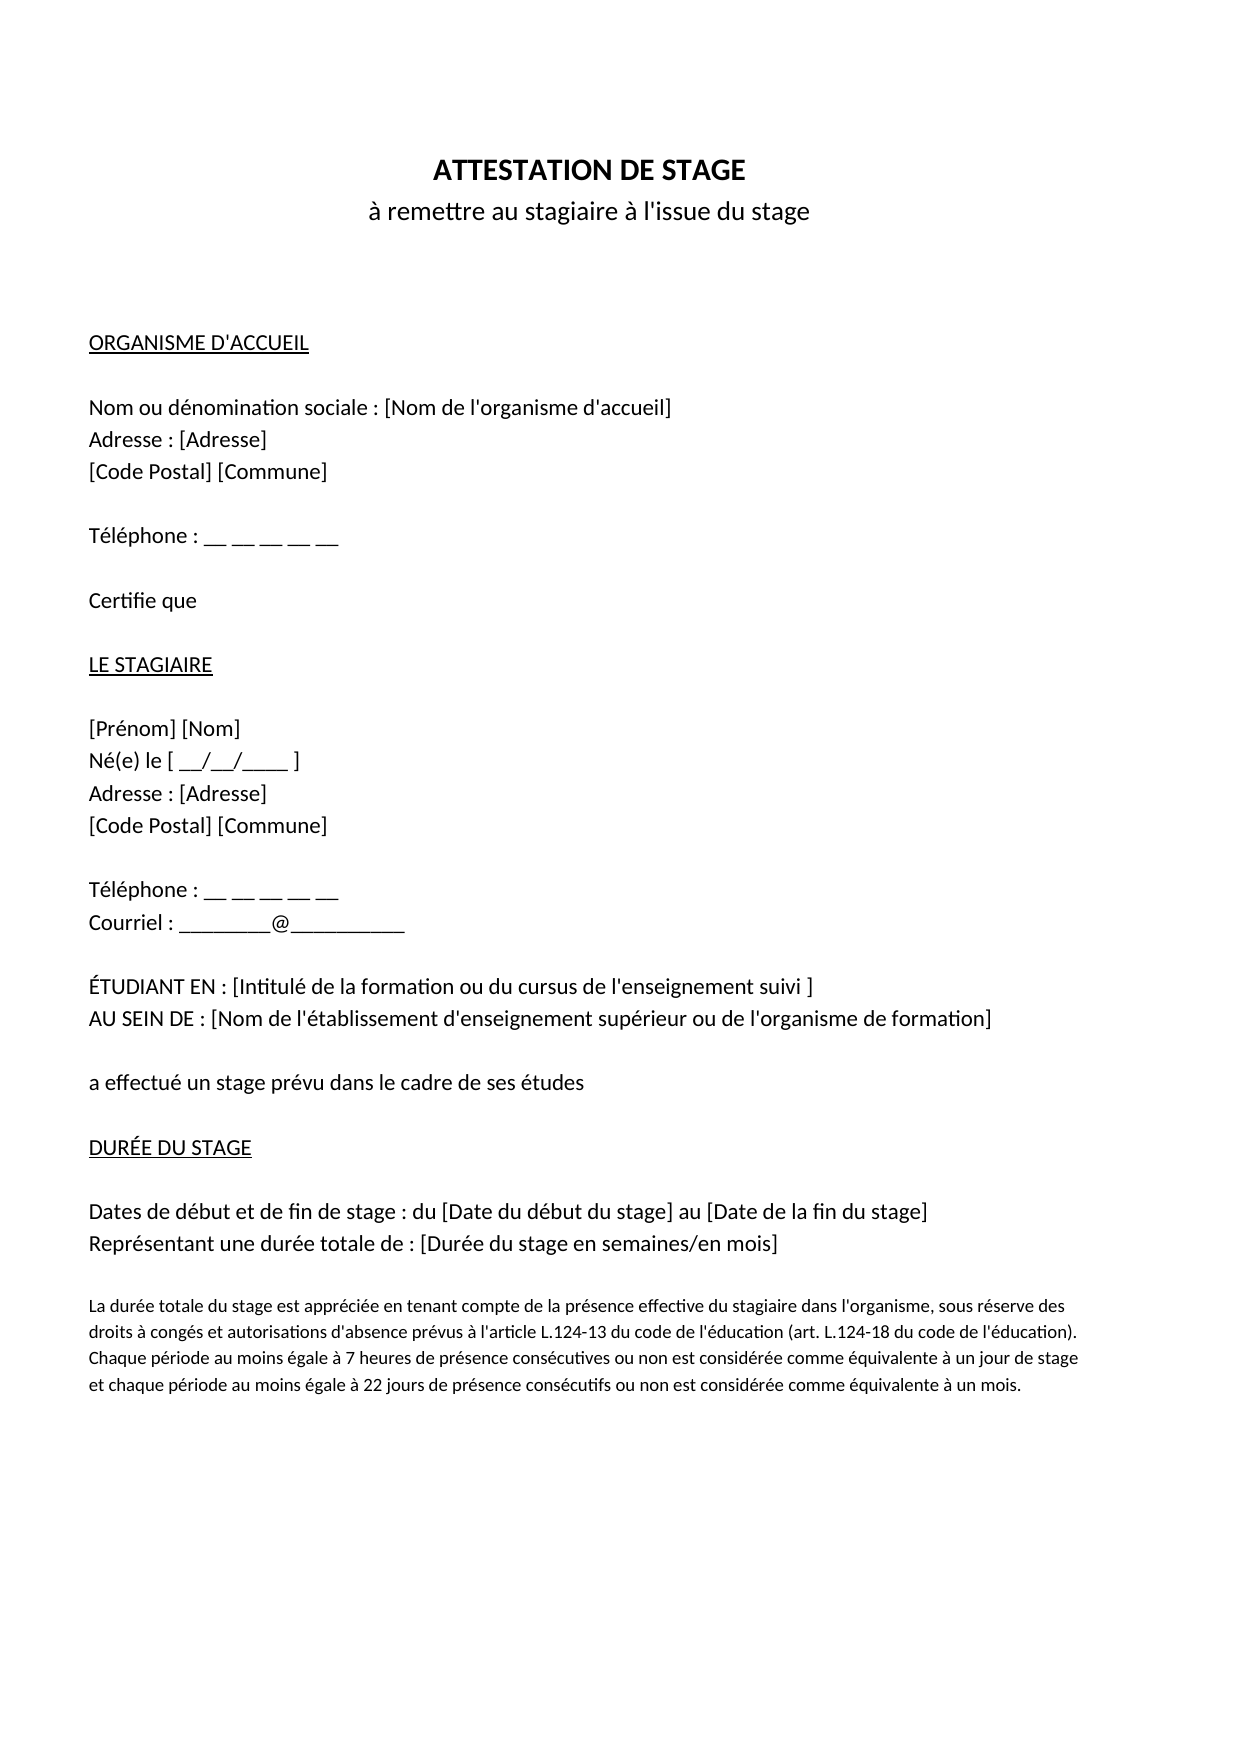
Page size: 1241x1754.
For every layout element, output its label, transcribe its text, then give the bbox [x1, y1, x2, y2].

text DURÉE DU STAGE [88, 1133, 1090, 1161]
text [Prénom] [Nom] [88, 714, 1090, 742]
text Courriel : ________@__________ [88, 908, 1090, 936]
text a effectué un stage prévu dans le cadre de ses études [88, 1068, 1090, 1097]
text Adresse : [Adresse] [Code Postal] [Commune] [88, 779, 1090, 839]
text à remettre au stagiaire à l'issue du stage [88, 194, 1090, 227]
text ATTESTATION DE STAGE [88, 150, 1090, 188]
text Nom ou dénomination sociale : [Nom de l'organisme d'accueil] [88, 360, 1090, 421]
text Représentant une durée totale de : [Durée du stage en semaines/en mois] [88, 1229, 1090, 1257]
text AU SEIN DE : [Nom de l'établissement d'enseignement supérieur ou de l'organisme de formation] [88, 1004, 1090, 1032]
text ÉTUDIANT EN : [Intitulé de la formation ou du cursus de l'enseignement suivi ] [88, 972, 1090, 1000]
text Né(e) le [ __/__/____ ] [88, 747, 1090, 775]
text LE STAGIAIRE [88, 650, 1090, 678]
text ORGANISME D'ACCUEIL [88, 328, 1090, 356]
text Téléphone : __ __ __ __ __ [88, 875, 1090, 903]
text Adresse : [Adresse] [Code Postal] [Commune] [88, 425, 1152, 485]
text Dates de début et de fin de stage : du [Date du début du stage] au [Date de la fin du stage] [88, 1197, 1090, 1225]
text Téléphone : __ __ __ __ __ [88, 521, 1090, 549]
text [88, 1431, 1090, 1588]
text La durée totale du stage est appréciée en tenant compte de la présence effective du stagiaire dans l'organisme, sous réserve des droits à congés et autorisations d'absence prévus à l'article L.124-13 du code de l'éducation (art. L.124-18 du code de l'éducation). Chaque période au moins égale à 7 heures de présence consécutives ou non est considérée comme équivalente à un jour de stage et chaque période au moins égale à 22 jours de présence consécutifs ou non est considérée comme équivalente à un mois. [88, 1294, 1090, 1396]
text Certifie que [88, 586, 1090, 614]
